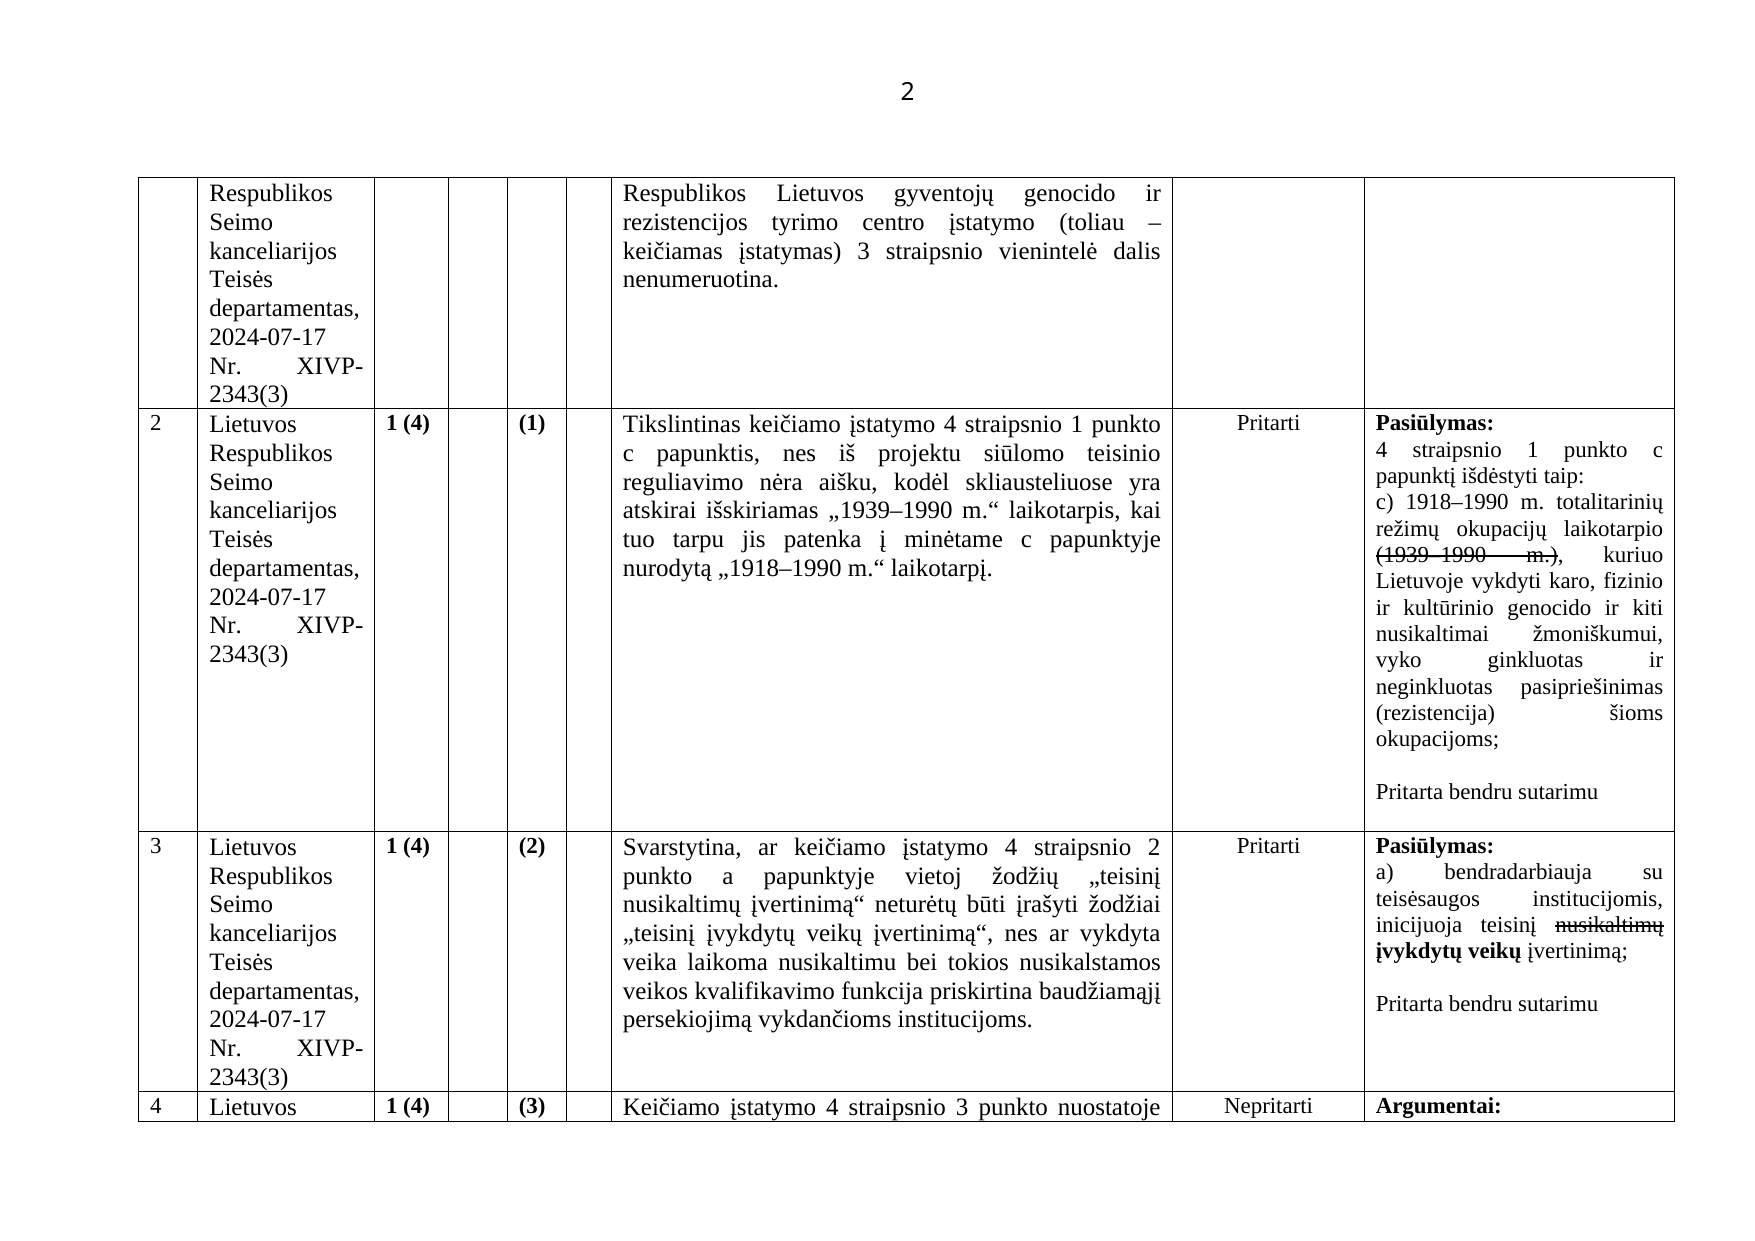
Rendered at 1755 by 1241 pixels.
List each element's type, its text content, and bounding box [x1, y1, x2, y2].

table_cell Pritarti [1173, 409, 1364, 831]
table_cell Lietuvos Respublikos Seimo kanceliarijos Teisės departamentas, 2024-07-17 Nr. XIVP-2343(3) [198, 832, 374, 1091]
table_cell (3) [508, 1092, 566, 1121]
table_cell (1) [508, 409, 566, 831]
table_cell [449, 1092, 507, 1121]
table_cell [449, 409, 507, 831]
table_cell Pasiūlymas: a) bendradarbiauja su teisėsaugos institucijomis, inicijuoja teisinį nusikaltimų įvykdytų veikų įvertinimą; Pritarta bendru sutarimu [1365, 832, 1674, 1091]
table_cell Keičiamo įstatymo 4 straipsnio 3 punkto nuostatoje [612, 1092, 1172, 1121]
table_cell Respublikos Seimo kanceliarijos Teisės departamentas, 2024-07-17 Nr. XIVP-2343(3) [198, 178, 374, 408]
table_cell 1 (4) [375, 832, 448, 1091]
table_cell Pasiūlymas: 4 straipsnio 1 punkto c papunktį išdėstyti taip: c) 1918–1990 m. totalitarinių režimų okupacijų laikotarpio (1939–1990 m.), kuriuo Lietuvoje vykdyti karo, fizinio ir kultūrinio genocido ir kiti nusikaltimai žmoniškumui, vyko ginkluotas ir neginkluotas pasipriešinimas (rezistencija) šioms okupacijoms; Pritarta bendru sutarimu [1365, 409, 1674, 831]
table_cell [567, 832, 611, 1091]
table_cell Pritarti [1173, 832, 1364, 1091]
table_cell 2 [139, 409, 197, 831]
table_cell [508, 178, 566, 408]
table_cell 3 [139, 832, 197, 1091]
table_cell (2) [508, 832, 566, 1091]
table_cell Lietuvos Respublikos Seimo kanceliarijos Teisės departamentas, 2024-07-17 Nr. XIVP-2343(3) [198, 409, 374, 831]
table_cell Argumentai: [1365, 1092, 1674, 1121]
table_cell [567, 409, 611, 831]
table_cell [139, 178, 197, 408]
table_cell [449, 178, 507, 408]
table_cell [1173, 178, 1364, 408]
table_cell [449, 832, 507, 1091]
table_cell [567, 178, 611, 408]
table_cell [1365, 178, 1674, 408]
table_cell Svarstytina, ar keičiamo įstatymo 4 straipsnio 2 punkto a papunktyje vietoj žodžių „teisinį nusikaltimų įvertinimą“ neturėtų būti įrašyti žodžiai „teisinį įvykdytų veikų įvertinimą“, nes ar vykdyta veika laikoma nusikaltimu bei tokios nusikalstamos veikos kvalifikavimo funkcija priskirtina baudžiamąjį persekiojimą vykdančioms institucijoms. [612, 832, 1172, 1091]
table_cell 4 [139, 1092, 197, 1121]
table_cell Respublikos Lietuvos gyventojų genocido ir rezistencijos tyrimo centro įstatymo (toliau – keičiamas įstatymas) 3 straipsnio vienintelė dalis nenumeruotina. [612, 178, 1172, 408]
table_cell 1 (4) [375, 1092, 448, 1121]
table_cell 1 (4) [375, 409, 448, 831]
table_cell Lietuvos [198, 1092, 374, 1121]
table_cell [567, 1092, 611, 1121]
table_cell Tikslintinas keičiamo įstatymo 4 straipsnio 1 punkto c papunktis, nes iš projektu siūlomo teisinio reguliavimo nėra aišku, kodėl skliausteliuose yra atskirai išskiriamas „1939–1990 m.“ laikotarpis, kai tuo tarpu jis patenka į minėtame c papunktyje nurodytą „1918–1990 m.“ laikotarpį. [612, 409, 1172, 831]
table_cell Nepritarti [1173, 1092, 1364, 1121]
table_cell [375, 178, 448, 408]
